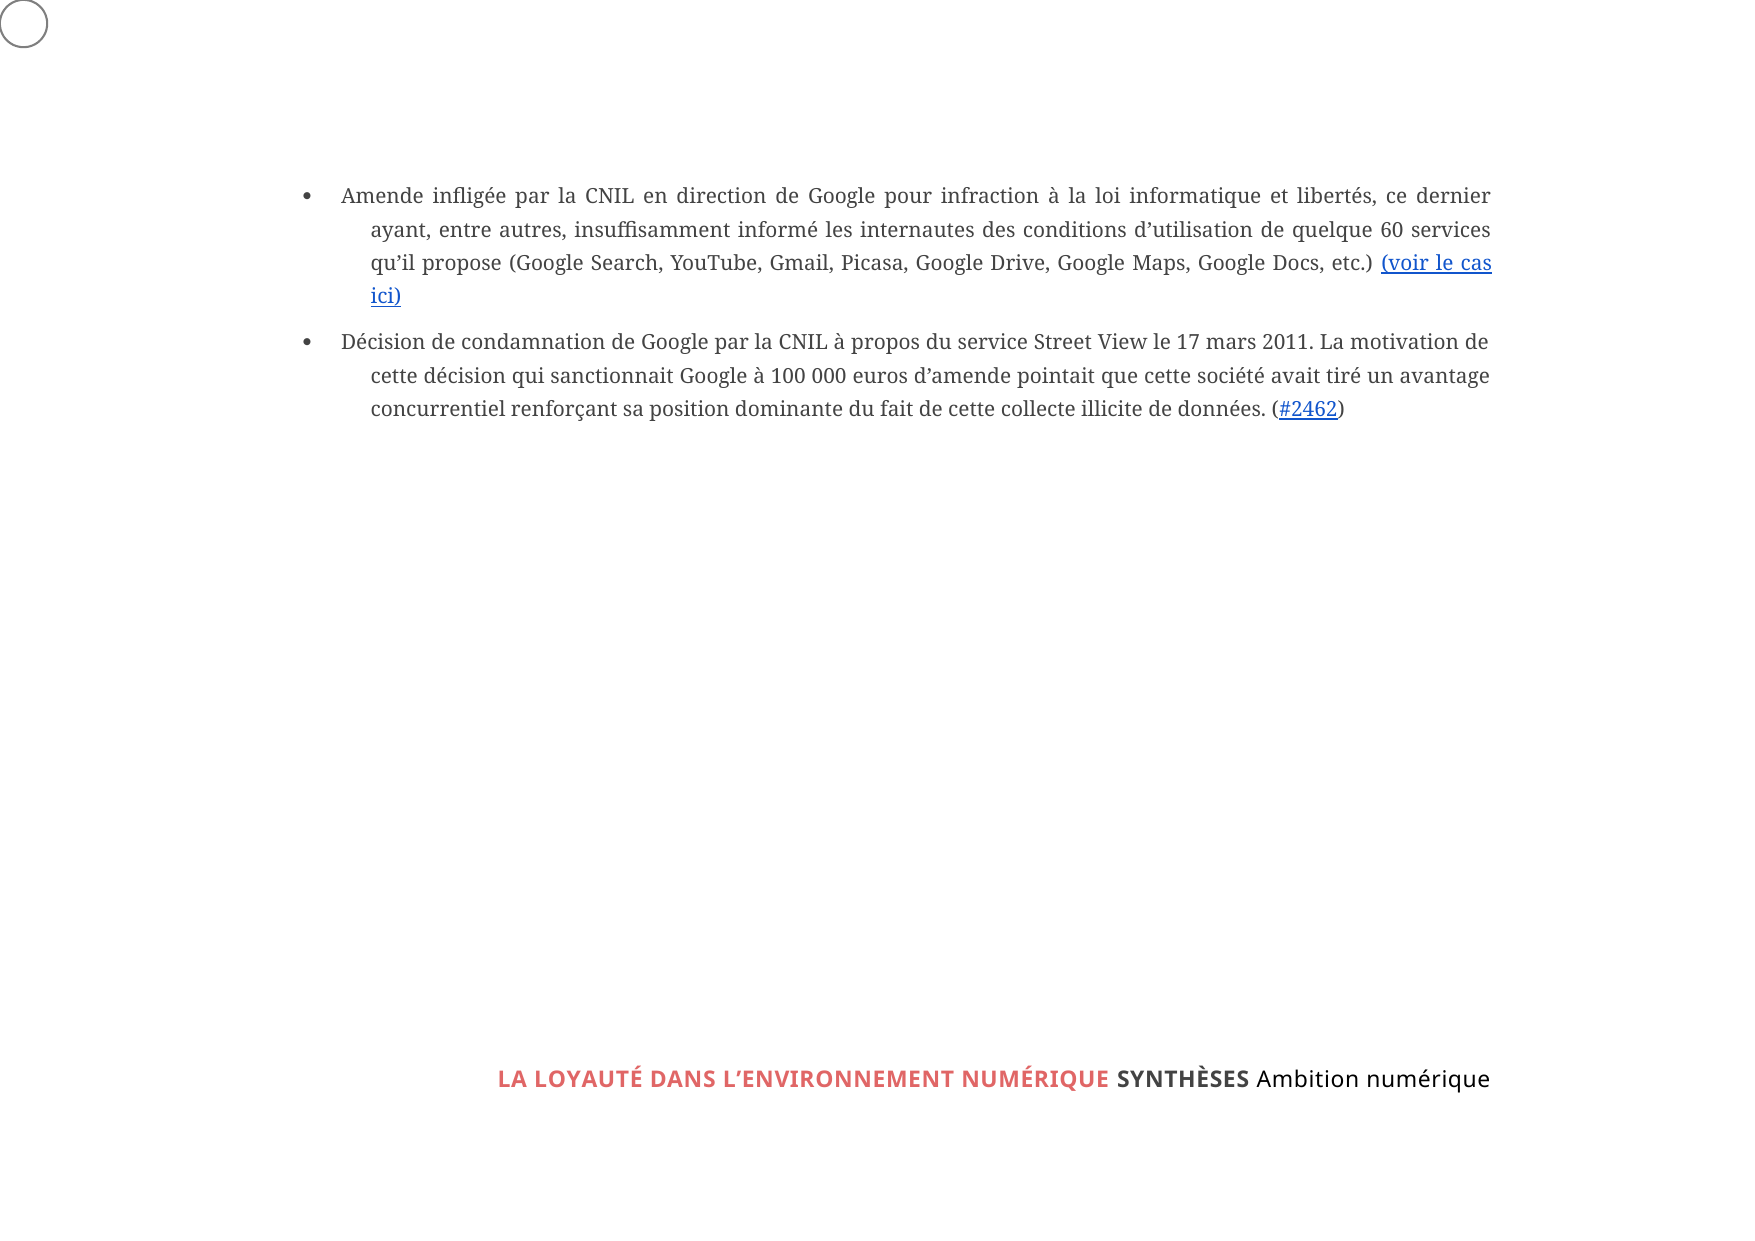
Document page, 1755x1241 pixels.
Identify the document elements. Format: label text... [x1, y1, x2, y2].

list Amende infligée par la CNIL en direction de Google pour infraction à la loi informatique et libertés, ce dernier ayant, entre autres, insuffisamment informé les internautes des conditions d’utilisation de quelque 60 services qu’il propose (Google Search, YouTube, Gmail, Picasa, Google Drive, Google Maps, Google Docs, etc.) (voir le cas ici) [303, 177, 1492, 311]
list Décision de condamnation de Google par la CNIL à propos du service Street View le 17 mars 2011. La motivation de cette décision qui sanctionnait Google à 100 000 euros d’amende pointait que cette société avait tiré un avantage concurrentiel renforçant sa position dominante du fait de cette collecte illicite de données. (#2462) [303, 323, 1492, 423]
